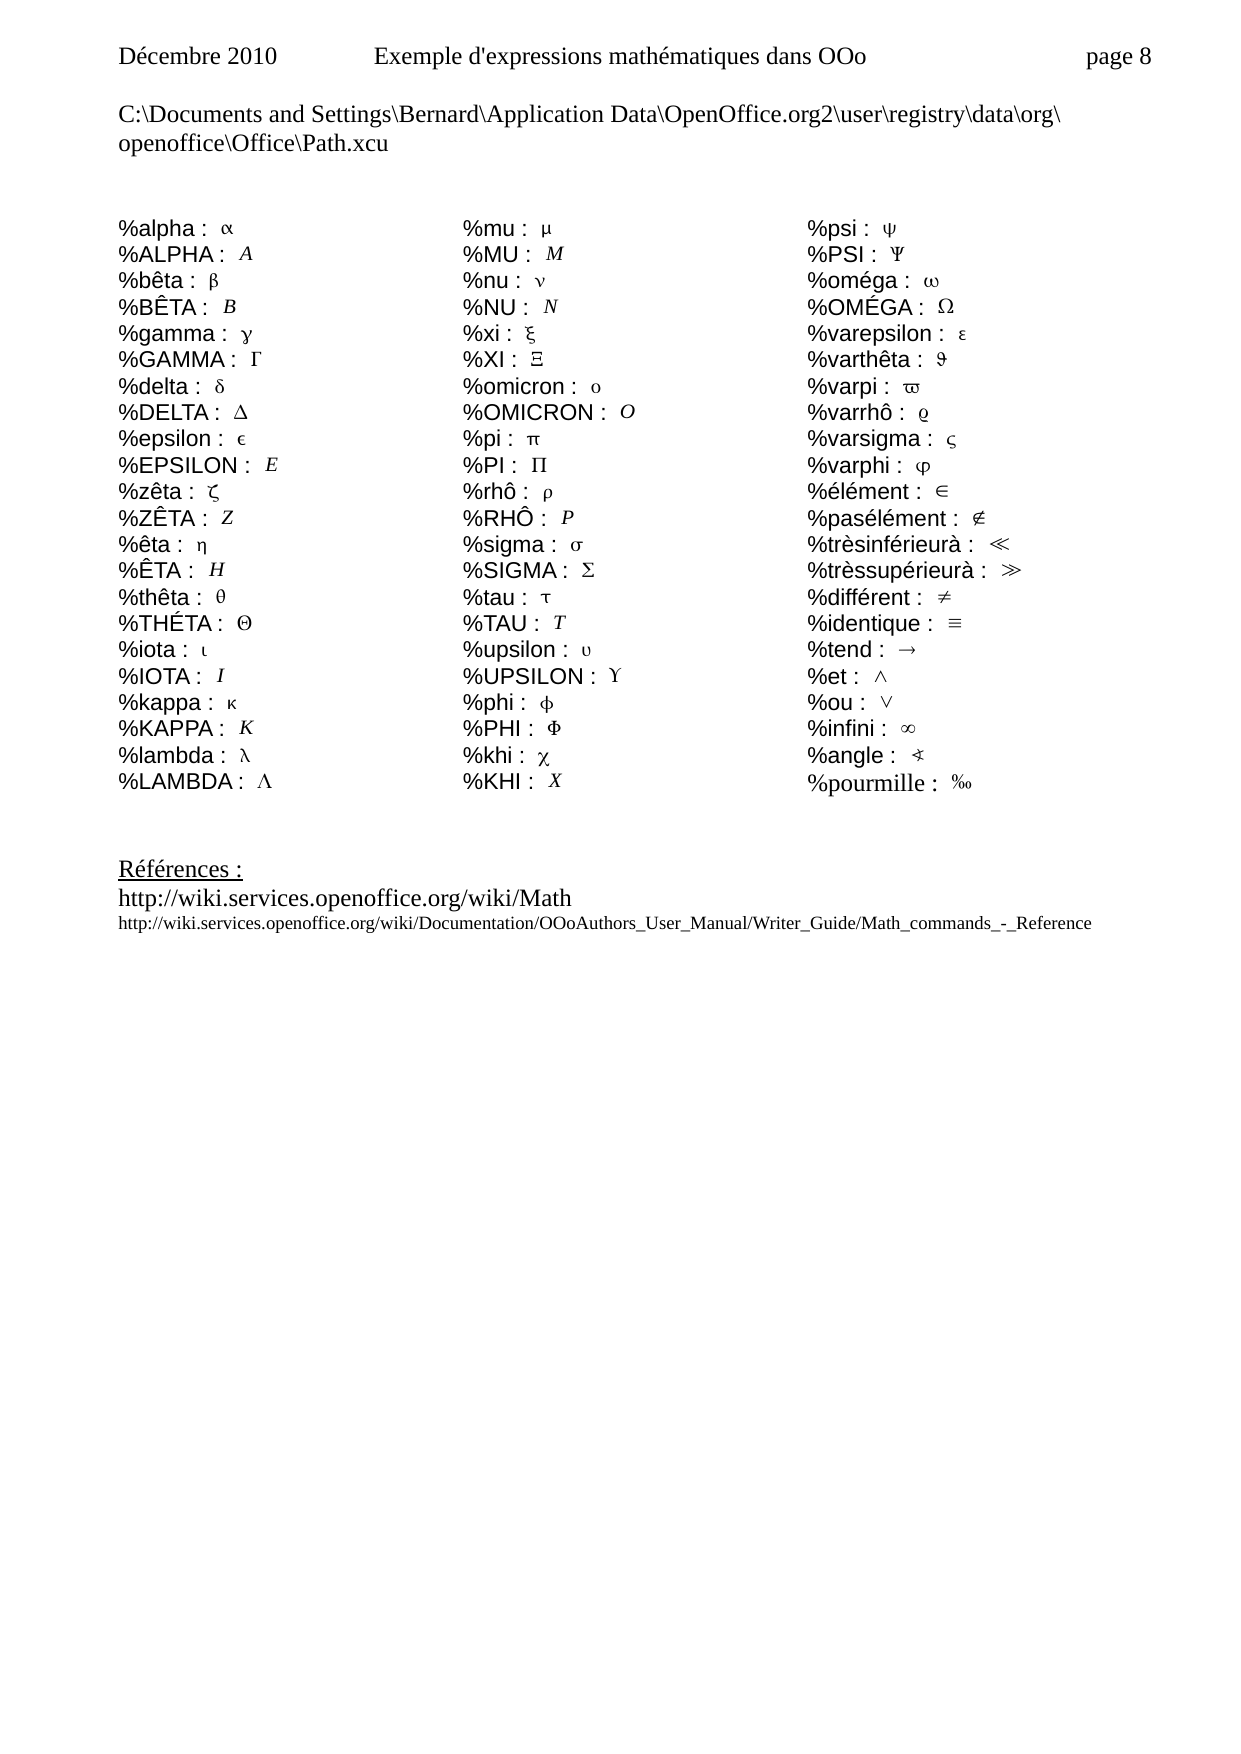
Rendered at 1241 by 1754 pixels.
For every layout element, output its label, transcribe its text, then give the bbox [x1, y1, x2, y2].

text C:\Documents and Settings\Bernard\Application Data\OpenOffice.org2\user\registry\data\org\openoffice\Office\Path.xcu [118, 99, 1152, 157]
text %iota : [118, 636, 463, 663]
text %LAMBDA : [118, 768, 463, 794]
text %XI : [463, 346, 807, 373]
text %varsigma : [807, 425, 1152, 452]
text %varrhô : [807, 399, 1152, 425]
text %SIGMA : [463, 557, 807, 583]
text %varphi : [807, 452, 1152, 478]
text %ALPHA : [118, 241, 463, 267]
text %MU : [463, 241, 807, 267]
text %bêta : [118, 267, 463, 294]
text %différent : [807, 583, 1152, 610]
text %rhô : [463, 478, 807, 504]
text %NU : [463, 294, 807, 320]
text %IOTA : [118, 663, 463, 689]
text %trèssupérieurà : [807, 557, 1152, 583]
text %RHÔ : [463, 504, 807, 531]
text %et : [807, 663, 1152, 689]
text %mu : [463, 214, 807, 241]
text %PSI : [807, 241, 1152, 267]
text %xi : [463, 320, 807, 346]
text %OMICRON : [463, 399, 807, 425]
text %THÉTA : [118, 610, 463, 636]
text %êta : [118, 531, 463, 557]
text %psi : [807, 214, 1152, 241]
text %zêta : [118, 478, 463, 504]
text %varpi : [807, 373, 1152, 399]
text %KAPPA : [118, 715, 463, 742]
text %delta : [118, 373, 463, 399]
text %lambda : [118, 742, 463, 768]
text Références : [118, 854, 1152, 883]
text %GAMMA : [118, 346, 463, 373]
text http://wiki.services.openoffice.org/wiki/Documentation/OOoAuthors_User_Manual/Writer_Guide/Math_commands_-_Reference [118, 912, 1152, 933]
text %PI : [463, 452, 807, 478]
text %trèsinférieurà : [807, 531, 1152, 557]
text %phi : [463, 689, 807, 715]
text %ZÊTA : [118, 504, 463, 531]
text %gamma : [118, 320, 463, 346]
text %infini : [807, 715, 1152, 742]
text %EPSILON : [118, 452, 463, 478]
text %KHI : [463, 768, 807, 794]
text %upsilon : [463, 636, 807, 663]
text %pi : [463, 425, 807, 452]
text %omicron : [463, 373, 807, 399]
text %pourmille : [807, 768, 1152, 797]
text %BÊTA : [118, 294, 463, 320]
text %khi : [463, 742, 807, 768]
text %nu : [463, 267, 807, 294]
text %sigma : [463, 531, 807, 557]
text %ou : [807, 689, 1152, 715]
text %PHI : [463, 715, 807, 742]
text %epsilon : [118, 425, 463, 452]
text %pasélément : [807, 504, 1152, 531]
text %oméga : [807, 267, 1152, 294]
text %OMÉGA : [807, 294, 1152, 320]
text %alpha : [118, 214, 463, 241]
text %ÊTA : [118, 557, 463, 583]
text http://wiki.services.openoffice.org/wiki/Math [118, 883, 1152, 912]
text %identique : [807, 610, 1152, 636]
text %tend : [807, 636, 1152, 663]
text %varepsilon : [807, 320, 1152, 346]
text %kappa : [118, 689, 463, 715]
text %varthêta : [807, 346, 1152, 373]
text %élément : [807, 478, 1152, 504]
text %thêta : [118, 583, 463, 610]
text %tau : [463, 583, 807, 610]
text %angle : [807, 742, 1152, 768]
text %TAU : [463, 610, 807, 636]
text %DELTA : [118, 399, 463, 425]
text %UPSILON : [463, 663, 807, 689]
